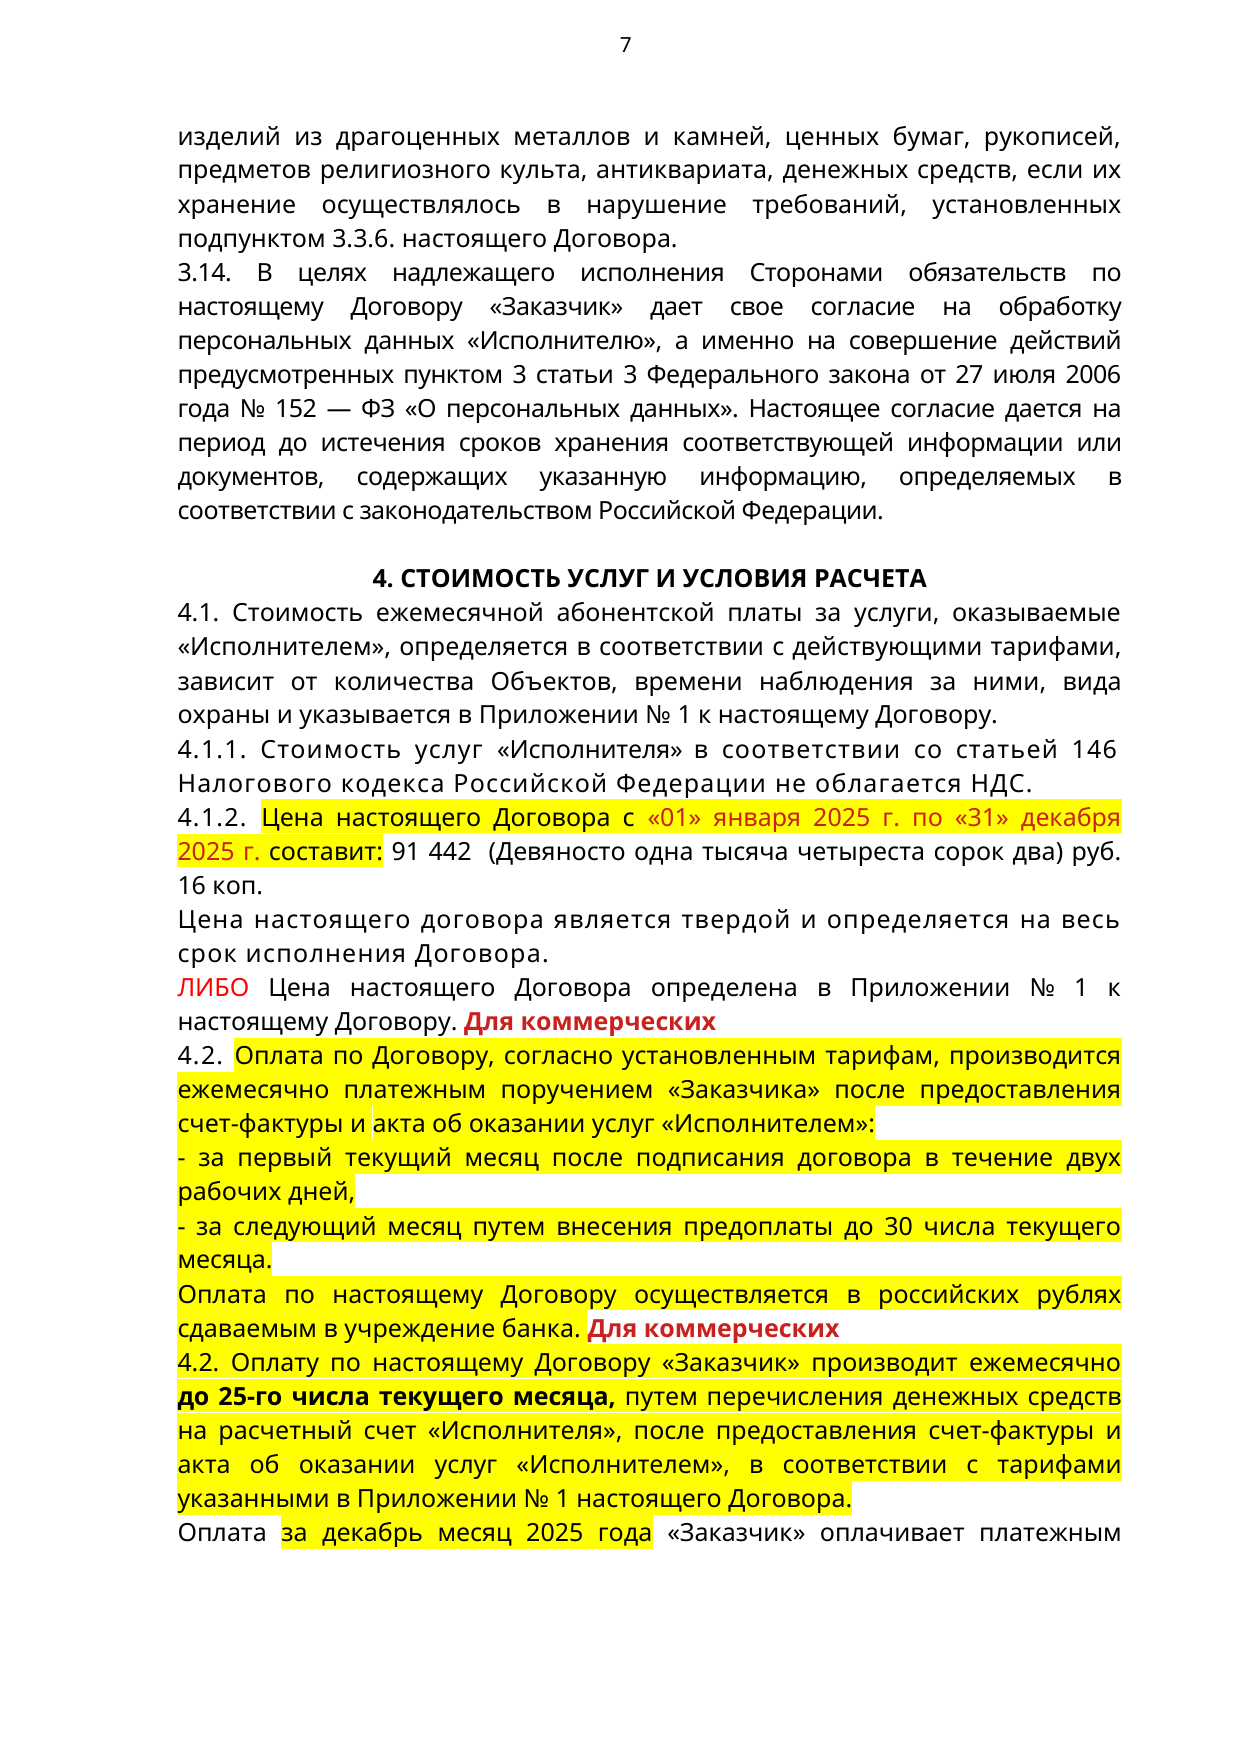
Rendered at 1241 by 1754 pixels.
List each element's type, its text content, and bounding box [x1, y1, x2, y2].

text Оплата за декабрь месяц 2025 года «Заказчик» оплачивает платежным [177, 1515, 1122, 1549]
text 4. СТОИМОСТЬ УСЛУГ И УСЛОВИЯ РАСЧЕТА [177, 561, 1122, 595]
text 4.1. Стоимость ежемесячной абонентской платы за услуги, оказываемые «Исполнителем», определяется в соответствии с действующими тарифами, зависит от количества Объектов, времени наблюдения за ними, вида охраны и указывается в Приложении № 1 к настоящему Договору. [177, 595, 1122, 731]
text Оплата по настоящему Договору осуществляется в российских рублях сдаваемым в учреждение банка. Для коммерческих [177, 1276, 1122, 1344]
text 4.2. Оплату по настоящему Договору «Заказчик» производит ежемесячно до 25-го числа текущего месяца, путем перечисления денежных средств на расчетный счет «Исполнителя», после предоставления счет-фактуры и акта об оказании услуг «Исполнителем», в соответствии с тарифами указанными в Приложении № 1 настоящего Договора. [177, 1344, 1122, 1515]
text - за первый текущий месяц после подписания договора в течение двух рабочих дней, [177, 1140, 1122, 1208]
text 4.1.2. Цена настоящего Договора с «01» января 2025 г. по «31» декабря 2025 г. составит: 91 442 (Девяносто одна тысяча четыреста сорок два) руб. 16 коп. [177, 799, 1122, 902]
text 4.2. Оплата по Договору, согласно установленным тарифам, производится ежемесячно платежным поручением «Заказчика» после предоставления счет-фактуры и акта об оказании услуг «Исполнителем»: [177, 1038, 1122, 1140]
text ЛИБО Цена настоящего Договора определена в Приложении № 1 к настоящему Договору. Для коммерческих [177, 970, 1122, 1038]
text - за следующий месяц путем внесения предоплаты до 30 числа текущего месяца. [177, 1208, 1122, 1276]
text 3.14. В целях надлежащего исполнения Сторонами обязательств по настоящему Договору «Заказчик» дает свое согласие на обработку персональных данных «Исполнителю», а именно на совершение действий предусмотренных пунктом 3 статьи 3 Федерального закона от 27 июля 2006 года № 152 — ФЗ «О персональных данных». Настоящее согласие дается на период до истечения сроков хранения соответствующей информации или документов, содержащих указанную информацию, определяемых в соответствии с законодательством Российской Федерации. [177, 254, 1122, 527]
text изделий из драгоценных металлов и камней, ценных бумаг, рукописей, предметов религиозного культа, антиквариата, денежных средств, если их хранение осуществлялось в нарушение требований, установленных подпунктом 3.3.6. настоящего Договора. [177, 118, 1122, 254]
text 4.1.1. Стоимость услуг «Исполнителя» в соответствии со статьей 146 Налогового кодекса Российской Федерации не облагается НДС. [177, 731, 1118, 799]
text Цена настоящего договора является твердой и определяется на весь срок исполнения Договора. [177, 902, 1122, 970]
